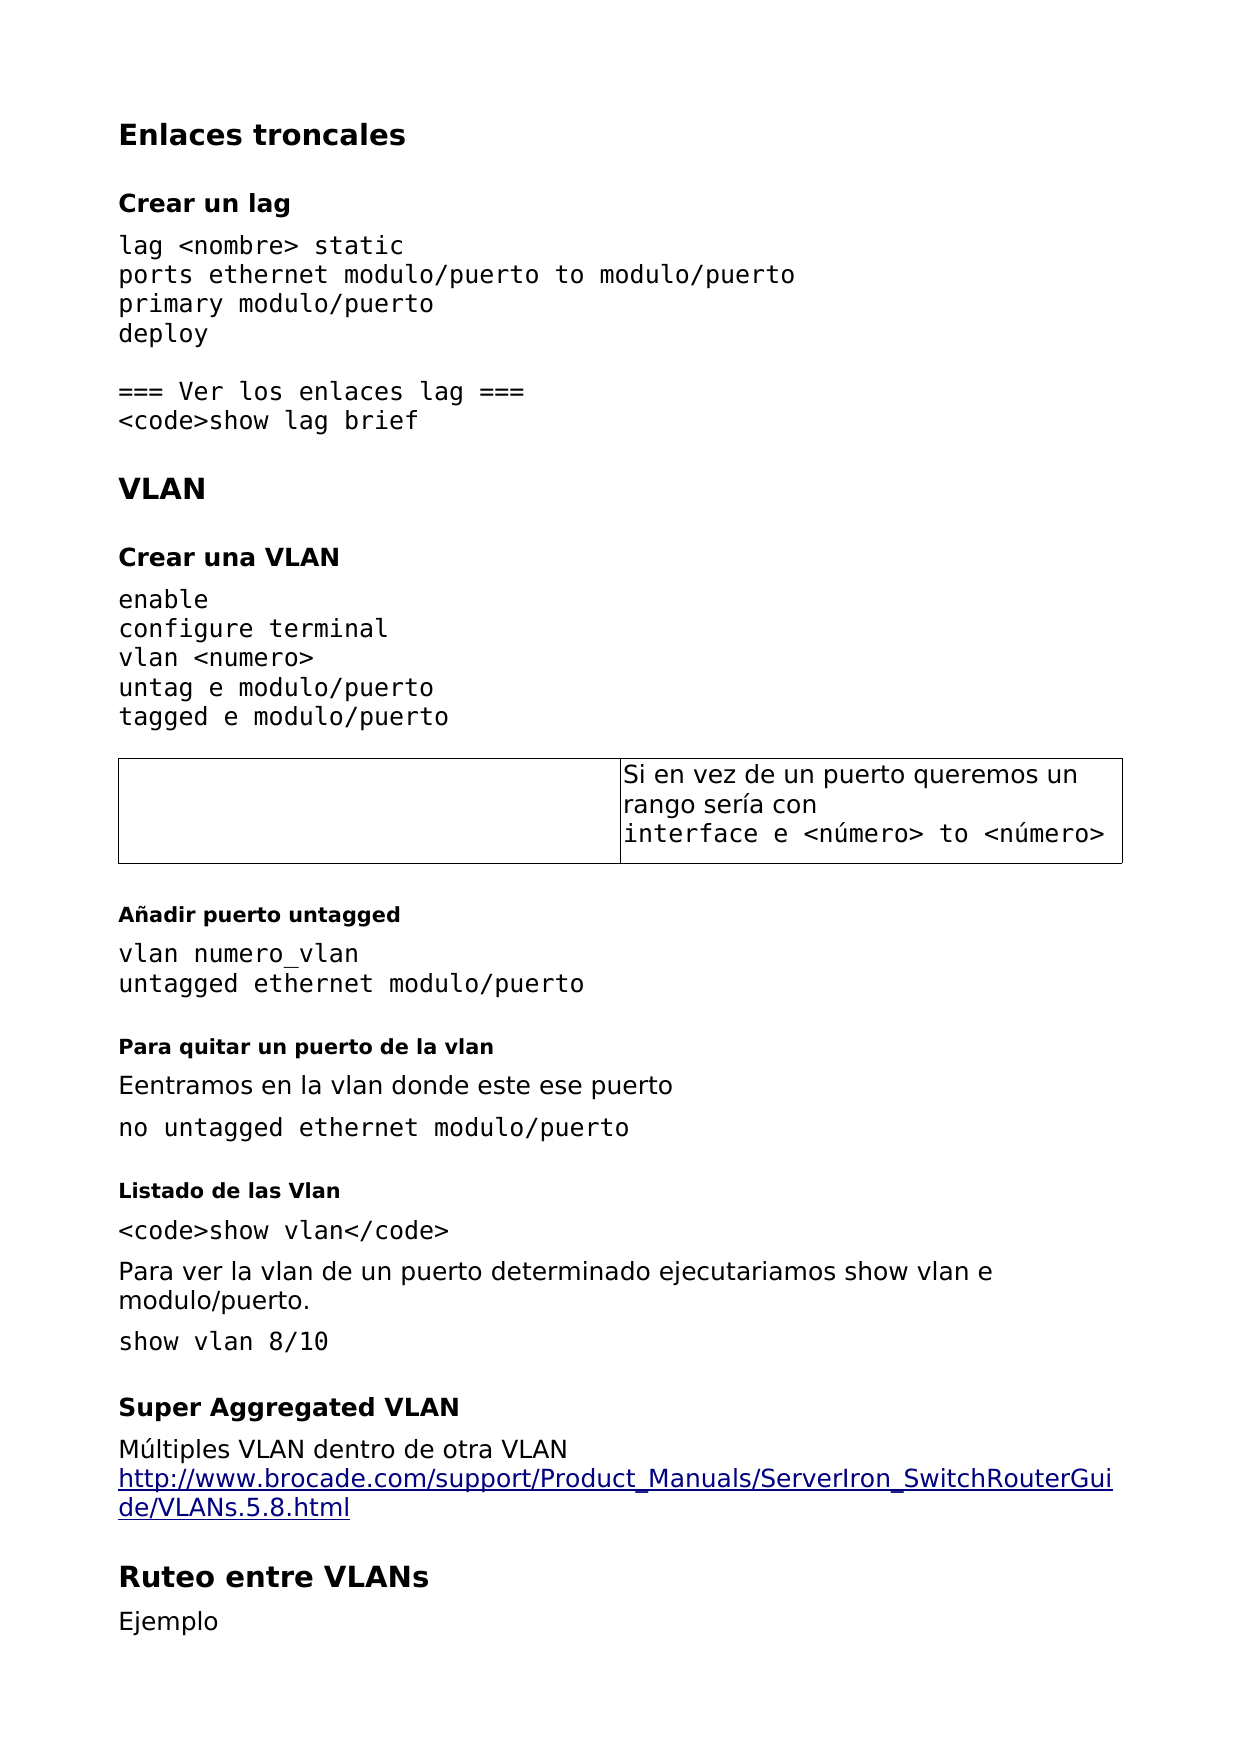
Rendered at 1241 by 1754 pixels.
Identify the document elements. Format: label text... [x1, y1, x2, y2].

text vlan numero_vlan untagged ethernet modulo/puerto [118, 939, 1122, 998]
text Para ver la vlan de un puerto determinado ejecutariamos show vlan e modulo/puerto. [118, 1257, 1122, 1315]
text lag <nombre> static ports ethernet modulo/puerto to modulo/puerto primary modulo/puerto deploy === Ver los enlaces lag === <code>show lag brief [118, 231, 1122, 435]
subtitle Enlaces troncales [118, 118, 1122, 152]
subtitle Crear un lag [118, 189, 1122, 219]
text no untagged ethernet modulo/puerto [118, 1113, 1122, 1142]
subtitle VLAN [118, 472, 1122, 506]
table_header [119, 759, 620, 863]
subtitle Ruteo entre VLANs [118, 1560, 1122, 1594]
text <code>show vlan</code> [118, 1216, 1122, 1245]
subtitle Añadir puerto untagged [118, 903, 1122, 927]
text enable configure terminal vlan <numero> untag e modulo/puerto tagged e modulo/puerto [118, 585, 1122, 731]
text show vlan 8/10 [118, 1328, 1122, 1357]
subtitle Listado de las Vlan [118, 1179, 1122, 1203]
subtitle Crear una VLAN [118, 544, 1122, 573]
text Múltiples VLAN dentro de otra VLAN http://www.brocade.com/support/Product_Manuals/ServerIron_SwitchRouterGuide/VLANs.5.8.html [118, 1435, 1122, 1523]
text Ejemplo [118, 1607, 1122, 1636]
subtitle Super Aggregated VLAN [118, 1393, 1122, 1423]
subtitle Para quitar un puerto de la vlan [118, 1035, 1122, 1059]
text Eentramos en la vlan donde este ese puerto [118, 1071, 1122, 1101]
table_header Si en vez de un puerto queremos un rango sería con interface e <número> to <número> [621, 759, 1122, 863]
